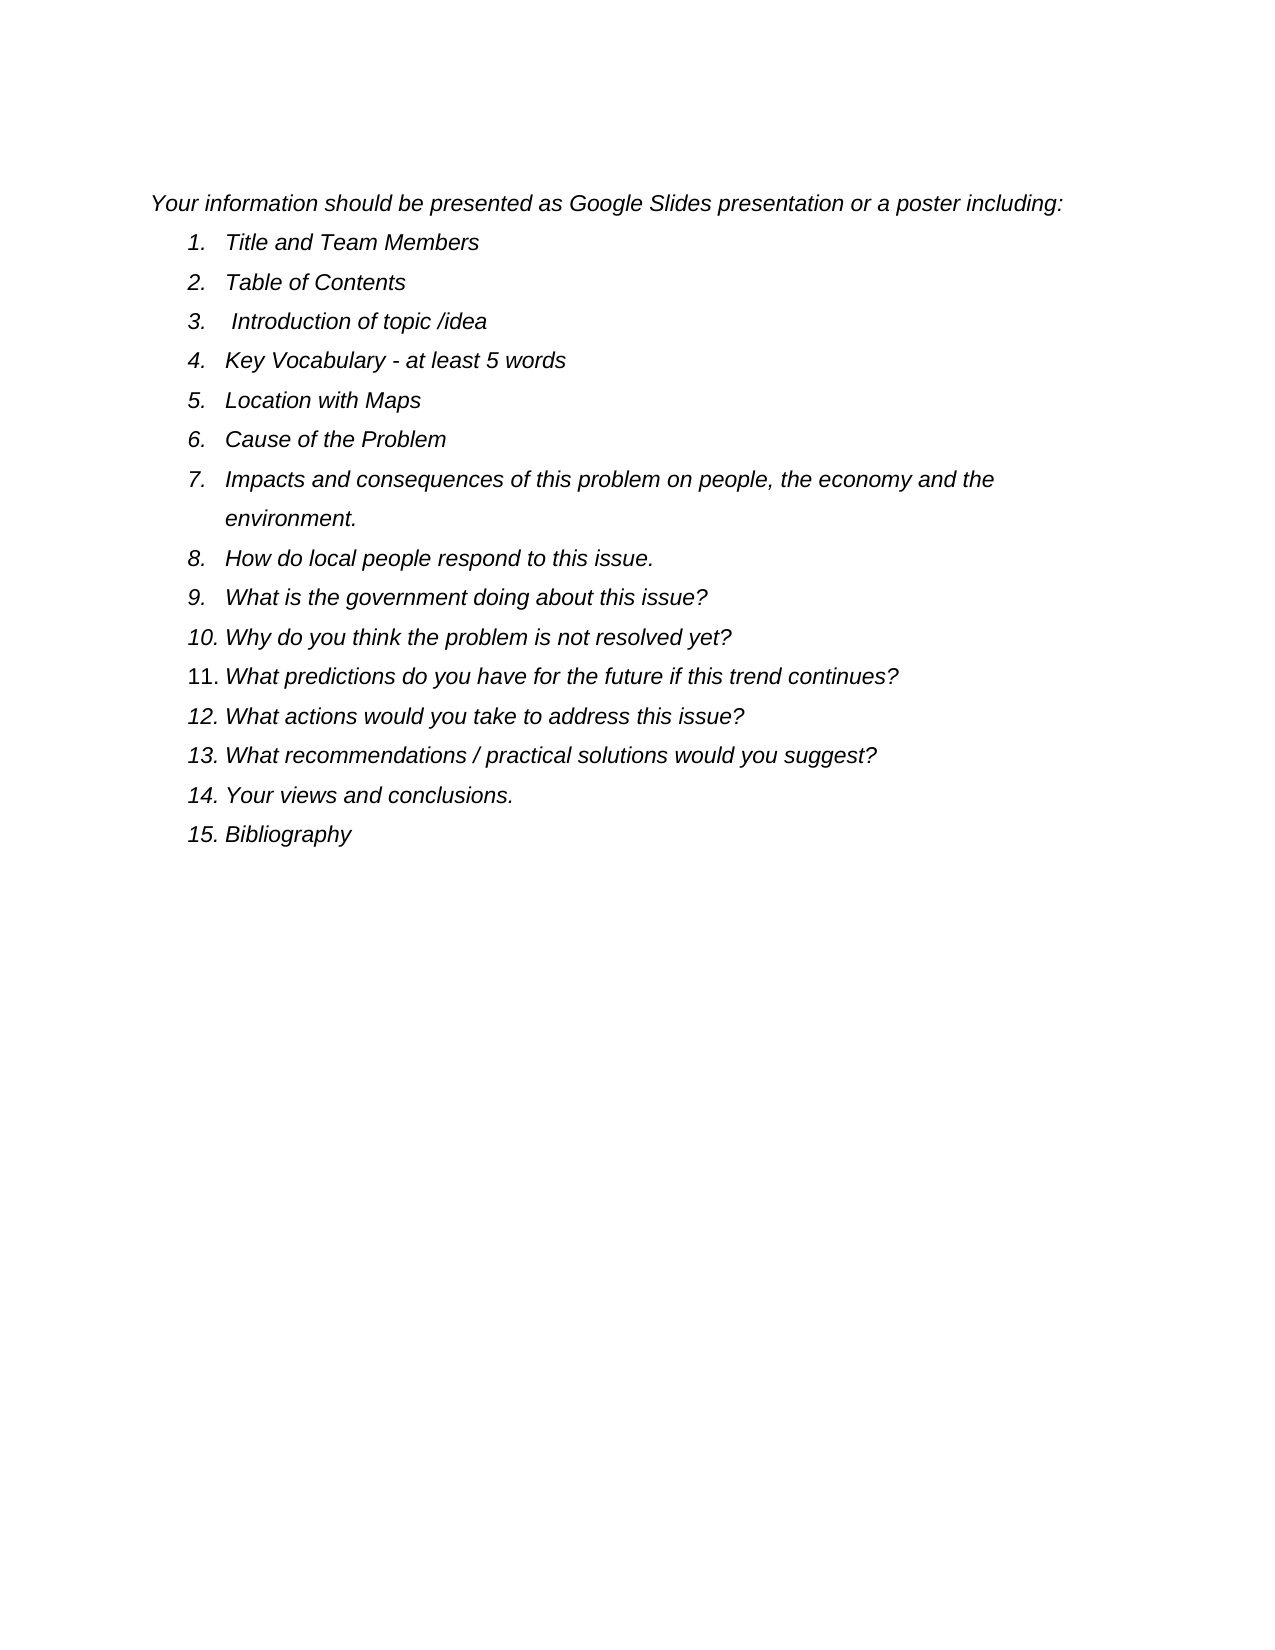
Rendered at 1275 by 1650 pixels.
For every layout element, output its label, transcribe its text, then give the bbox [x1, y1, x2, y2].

list What actions would you take to address this issue? [187, 703, 1125, 729]
list Bibliography [187, 821, 1125, 847]
list Impacts and consequences of this problem on people, the economy and the environment. [187, 466, 1125, 532]
list Introduction of topic /idea [187, 308, 1125, 334]
list What recommendations / practical solutions would you suggest? [187, 742, 1125, 768]
list What is the government doing about this issue? [187, 584, 1125, 611]
list Title and Team Members [187, 229, 1125, 255]
list Location with Maps [187, 387, 1125, 413]
text Your information should be presented as Google Slides presentation or a poster including: [150, 189, 1125, 216]
list Cause of the Problem [187, 426, 1125, 453]
list Why do you think the problem is not resolved yet? [187, 624, 1125, 650]
list Your views and conclusions. [187, 782, 1125, 808]
list What predictions do you have for the future if this trend continues? [187, 663, 1125, 689]
list Table of Contents [187, 268, 1125, 295]
list How do local people respond to this issue. [187, 545, 1125, 571]
list Key Vocabulary - at least 5 words [187, 347, 1125, 374]
